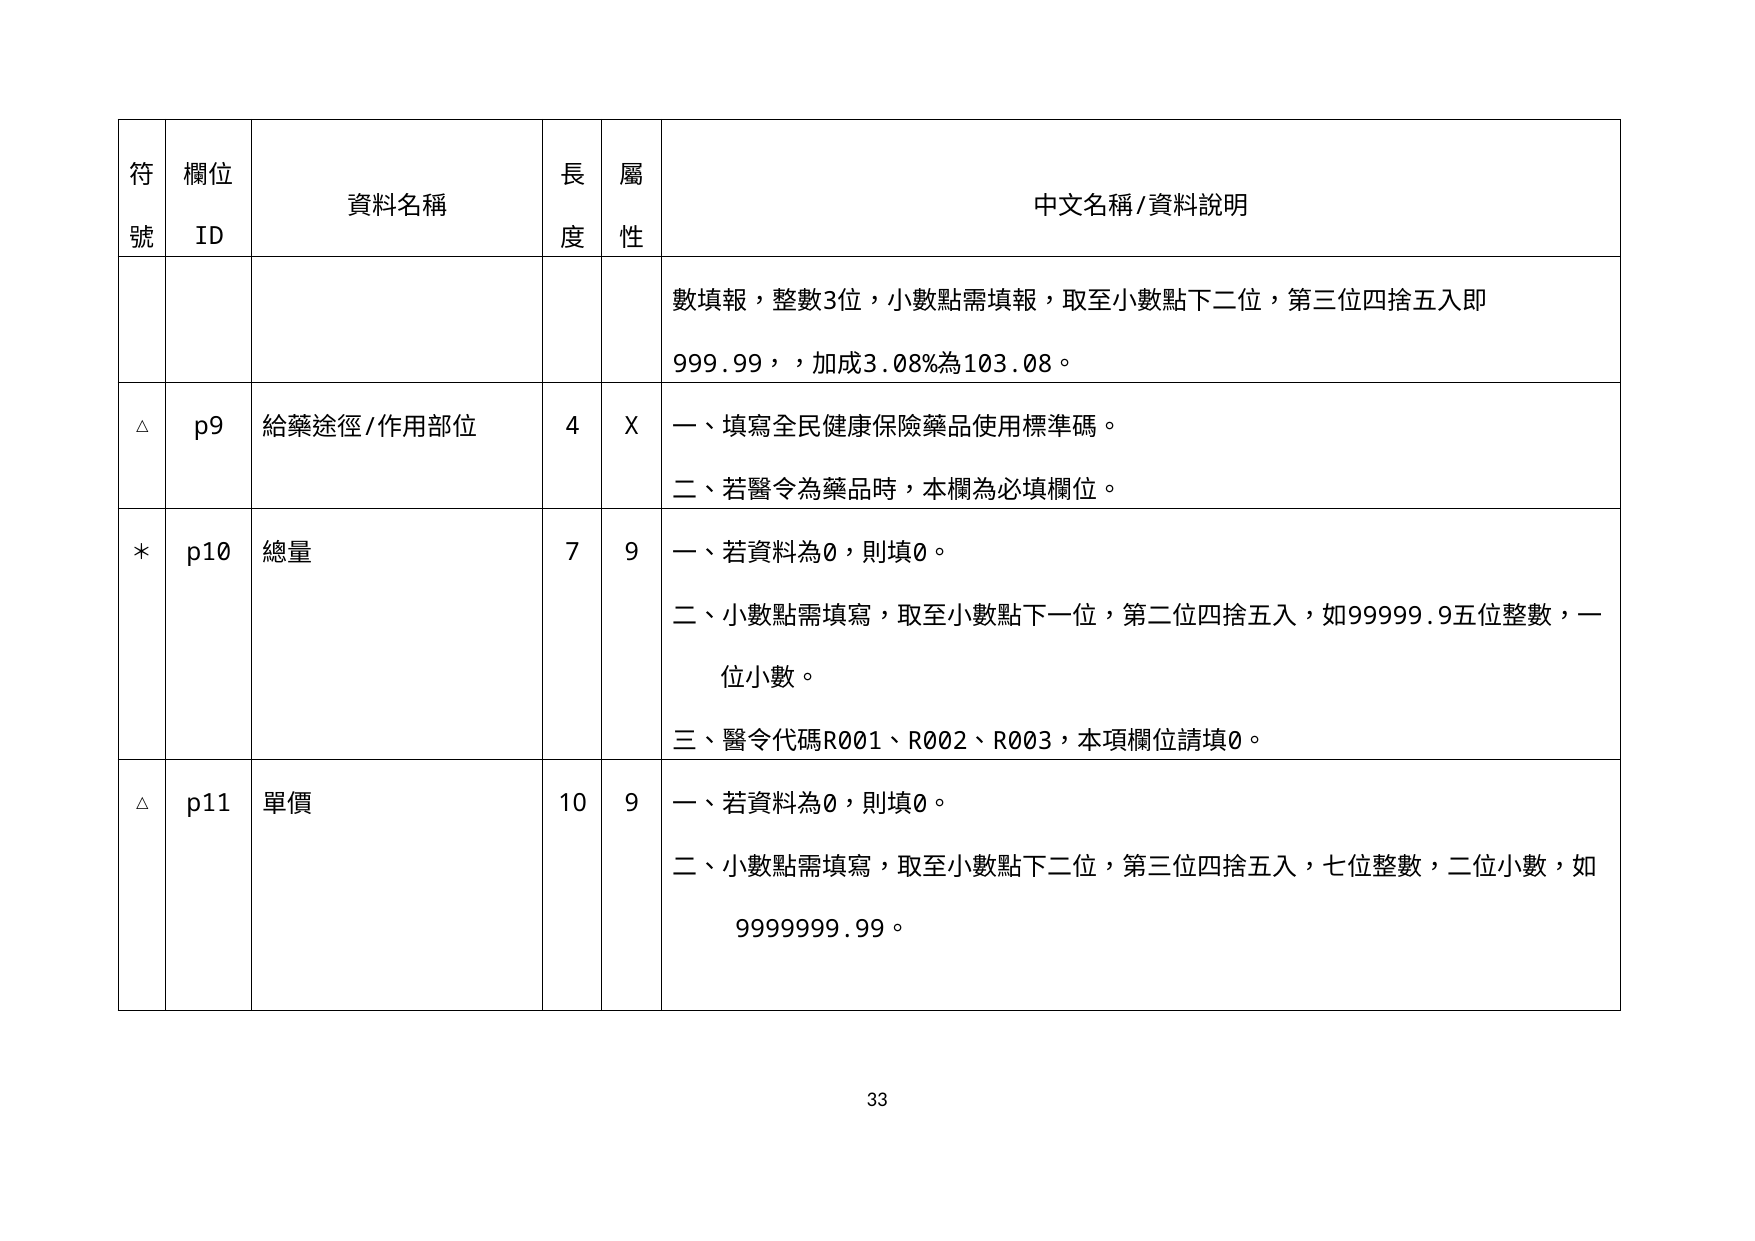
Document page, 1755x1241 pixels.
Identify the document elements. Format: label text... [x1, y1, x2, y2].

table_cell [119, 257, 165, 382]
table_cell 一、若資料為0，則填0。 二、小數點需填寫，取至小數點下二位，第三位四捨五入，七位整數，二位小數，如9999999.99。 [662, 760, 1620, 1010]
table_cell △ [119, 383, 165, 508]
table_cell [543, 257, 601, 382]
table_cell 9 [602, 509, 661, 759]
table_cell p9 [166, 383, 251, 508]
table_cell p11 [166, 760, 251, 1010]
table_header 屬性 [602, 120, 661, 256]
table_cell 給藥途徑/作用部位 [252, 383, 542, 508]
table_header 長度 [543, 120, 601, 256]
table_header 資料名稱 [252, 120, 542, 256]
table_header 中文名稱/資料說明 [662, 120, 1620, 256]
table_cell 一、若資料為0，則填0。 二、小數點需填寫，取至小數點下一位，第二位四捨五入，如99999.9五位整數，一位小數。 三、醫令代碼R001、R002、R003，本項欄位請填0。 [662, 509, 1620, 759]
table_cell ＊ [119, 509, 165, 759]
table_cell [602, 257, 661, 382]
table_cell 一、填寫全民健康保險藥品使用標準碼。 二、若醫令為藥品時，本欄為必填欄位。 [662, 383, 1620, 508]
table_cell 9 [602, 760, 661, 1010]
table_cell 總量 [252, 509, 542, 759]
table_header 欄位ID [166, 120, 251, 256]
table_cell 7 [543, 509, 601, 759]
table_cell 10 [543, 760, 601, 1010]
table_cell [252, 257, 542, 382]
table_cell 數填報，整數3位，小數點需填報，取至小數點下二位，第三位四捨五入即999.99，，加成3.08%為103.08。 [662, 257, 1620, 382]
table_cell X [602, 383, 661, 508]
table_cell 單價 [252, 760, 542, 1010]
table_cell p10 [166, 509, 251, 759]
table_cell [166, 257, 251, 382]
table_header 符號 [119, 120, 165, 256]
table_cell △ [119, 760, 165, 1010]
table_cell 4 [543, 383, 601, 508]
